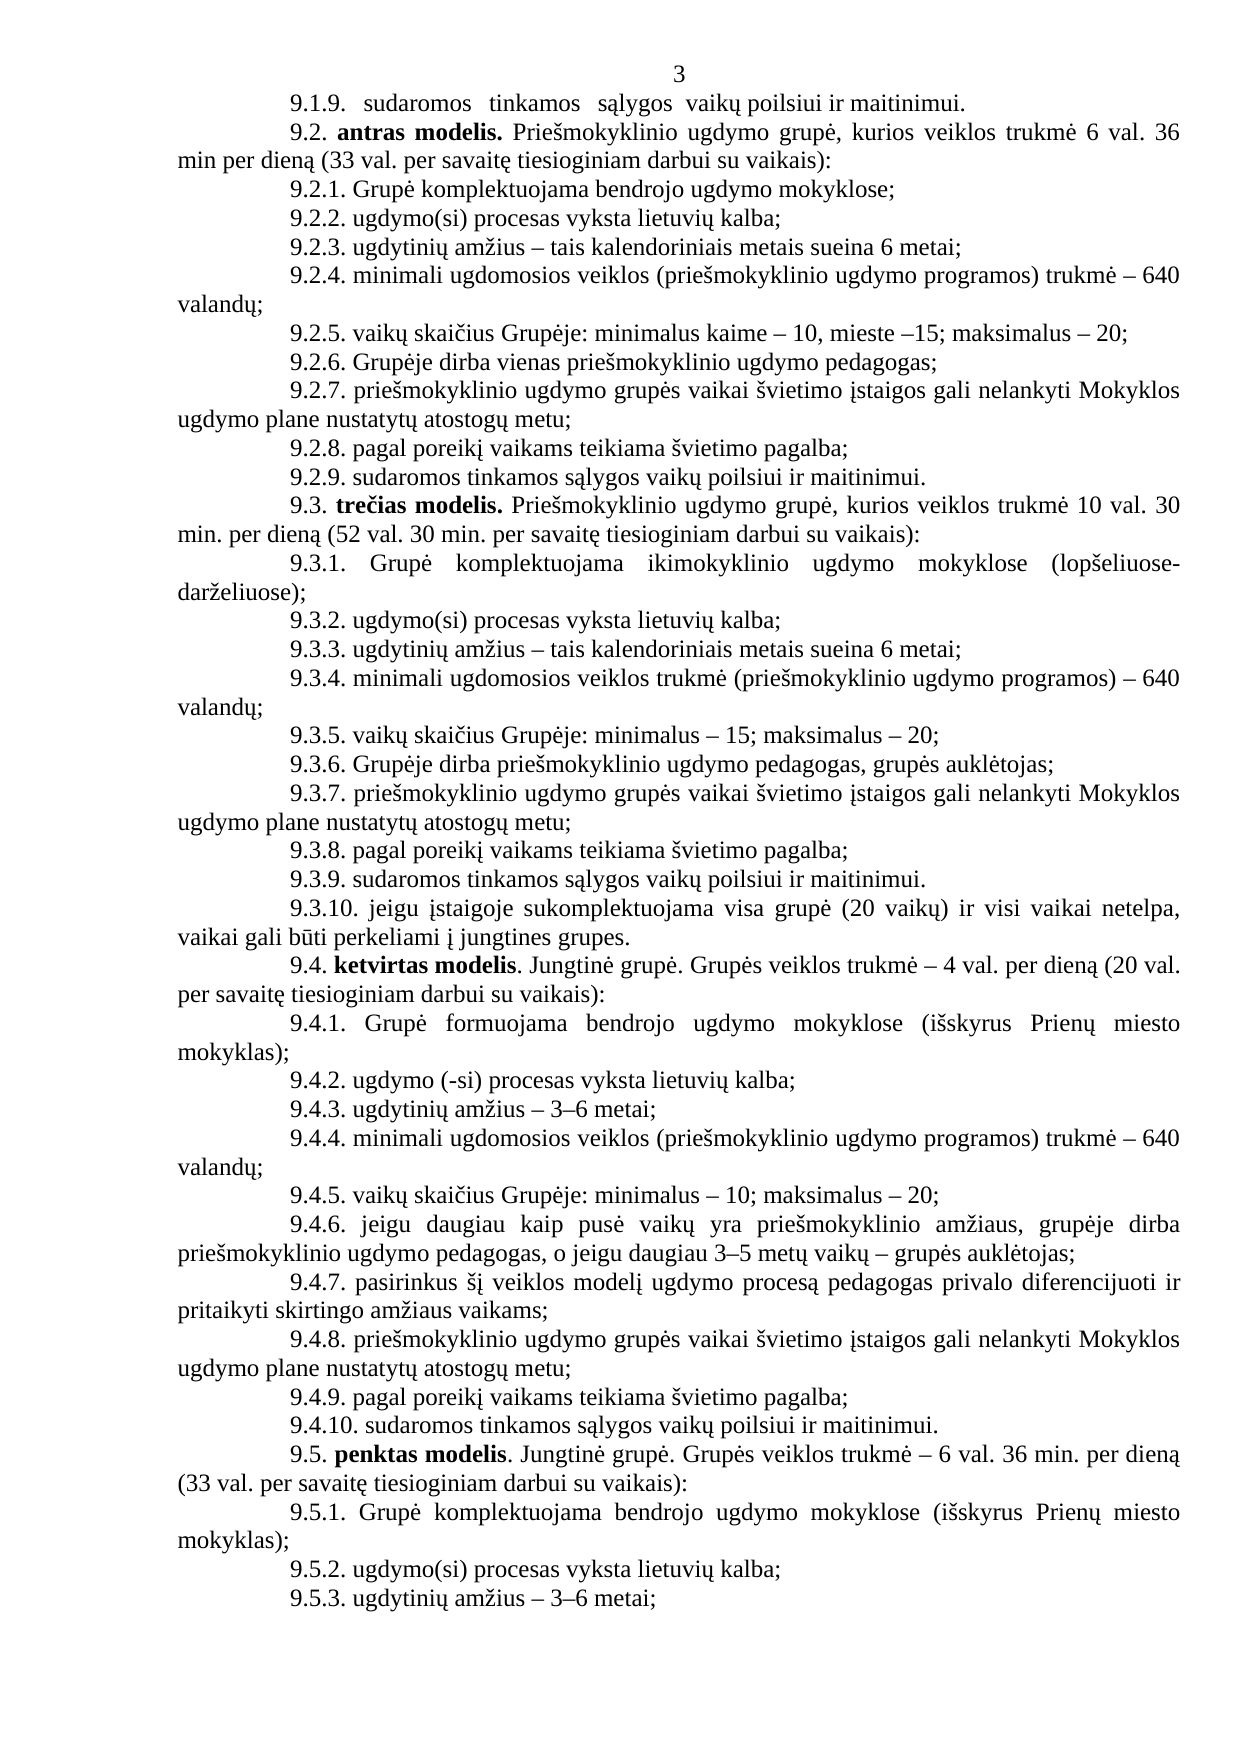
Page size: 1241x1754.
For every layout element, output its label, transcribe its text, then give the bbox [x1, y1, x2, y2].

text 9.3.9. sudaromos tinkamos sąlygos vaikų poilsiui ir maitinimui. [177, 864, 1181, 893]
text 9.3.10. jeigu įstaigoje sukomplektuojama visa grupė (20 vaikų) ir visi vaikai netelpa, vaikai gali būti perkeliami į jungtines grupes. [177, 893, 1181, 950]
text 9.3.4. minimali ugdomosios veiklos trukmė (priešmokyklinio ugdymo programos) – 640 valandų; [177, 663, 1181, 720]
text 9.2.4. minimali ugdomosios veiklos (priešmokyklinio ugdymo programos) trukmė – 640 valandų; [177, 260, 1181, 318]
text 9.2.1. Grupė komplektuojama bendrojo ugdymo mokyklose; [177, 174, 1181, 203]
text 9.3.6. Grupėje dirba priešmokyklinio ugdymo pedagogas, grupės auklėtojas; [177, 749, 1181, 778]
text 9.5.1. Grupė komplektuojama bendrojo ugdymo mokyklose (išskyrus Prienų miesto mokyklas); [177, 1497, 1181, 1554]
text 9.2.9. sudaromos tinkamos sąlygos vaikų poilsiui ir maitinimui. [177, 462, 1181, 490]
text 9.3. trečias modelis. Priešmokyklinio ugdymo grupė, kurios veiklos trukmė 10 val. 30 min. per dieną (52 val. 30 min. per savaitę tiesioginiam darbui su vaikais): [177, 490, 1181, 548]
text 9.1.9. sudaromos tinkamos sąlygos vaikų poilsiui ir maitinimui. [177, 88, 1181, 117]
text 9.5.2. ugdymo(si) procesas vyksta lietuvių kalba; [177, 1554, 1181, 1583]
text 9.3.1. Grupė komplektuojama ikimokyklinio ugdymo mokyklose (lopšeliuose-darželiuose); [177, 548, 1181, 605]
text 9.5. penktas modelis. Jungtinė grupė. Grupės veiklos trukmė – 6 val. 36 min. per dieną (33 val. per savaitę tiesioginiam darbui su vaikais): [177, 1439, 1181, 1497]
text 9.4.10. sudaromos tinkamos sąlygos vaikų poilsiui ir maitinimui. [177, 1410, 1181, 1439]
text 9.4. ketvirtas modelis. Jungtinė grupė. Grupės veiklos trukmė – 4 val. per dieną (20 val. per savaitę tiesioginiam darbui su vaikais): [177, 950, 1181, 1008]
text 9.4.1. Grupė formuojama bendrojo ugdymo mokyklose (išskyrus Prienų miesto mokyklas); [177, 1008, 1181, 1065]
text 9.2.6. Grupėje dirba vienas priešmokyklinio ugdymo pedagogas; [177, 347, 1181, 375]
text 9.4.8. priešmokyklinio ugdymo grupės vaikai švietimo įstaigos gali nelankyti Mokyklos ugdymo plane nustatytų atostogų metu; [177, 1324, 1181, 1382]
text 9.4.6. jeigu daugiau kaip pusė vaikų yra priešmokyklinio amžiaus, grupėje dirba priešmokyklinio ugdymo pedagogas, o jeigu daugiau 3–5 metų vaikų – grupės auklėtojas; [177, 1209, 1181, 1267]
text 9.4.5. vaikų skaičius Grupėje: minimalus – 10; maksimalus – 20; [177, 1180, 1181, 1209]
text 9.3.5. vaikų skaičius Grupėje: minimalus – 15; maksimalus – 20; [177, 720, 1181, 749]
text 9.4.3. ugdytinių amžius – 3–6 metai; [177, 1094, 1181, 1123]
text 9.5.3. ugdytinių amžius – 3–6 metai; [177, 1583, 1181, 1612]
text 9.4.9. pagal poreikį vaikams teikiama švietimo pagalba; [177, 1382, 1181, 1410]
text 9.3.2. ugdymo(si) procesas vyksta lietuvių kalba; [177, 605, 1181, 634]
text 9.4.4. minimali ugdomosios veiklos (priešmokyklinio ugdymo programos) trukmė – 640 valandų; [177, 1123, 1181, 1180]
text 9.2.3. ugdytinių amžius – tais kalendoriniais metais sueina 6 metai; [177, 232, 1181, 260]
text 9.2.5. vaikų skaičius Grupėje: minimalus kaime – 10, mieste –15; maksimalus – 20; [177, 318, 1181, 347]
text 9.2.7. priešmokyklinio ugdymo grupės vaikai švietimo įstaigos gali nelankyti Mokyklos ugdymo plane nustatytų atostogų metu; [177, 375, 1181, 433]
text 9.3.3. ugdytinių amžius – tais kalendoriniais metais sueina 6 metai; [177, 634, 1181, 663]
text 9.2.2. ugdymo(si) procesas vyksta lietuvių kalba; [177, 203, 1181, 232]
text 9.4.2. ugdymo (-si) procesas vyksta lietuvių kalba; [177, 1065, 1181, 1094]
text 9.2.8. pagal poreikį vaikams teikiama švietimo pagalba; [177, 433, 1181, 462]
text 9.4.7. pasirinkus šį veiklos modelį ugdymo procesą pedagogas privalo diferencijuoti ir pritaikyti skirtingo amžiaus vaikams; [177, 1267, 1181, 1324]
text 9.3.8. pagal poreikį vaikams teikiama švietimo pagalba; [177, 835, 1181, 864]
text 9.2. antras modelis. Priešmokyklinio ugdymo grupė, kurios veiklos trukmė 6 val. 36 min per dieną (33 val. per savaitę tiesioginiam darbui su vaikais): [177, 117, 1181, 174]
text 9.3.7. priešmokyklinio ugdymo grupės vaikai švietimo įstaigos gali nelankyti Mokyklos ugdymo plane nustatytų atostogų metu; [177, 778, 1181, 835]
